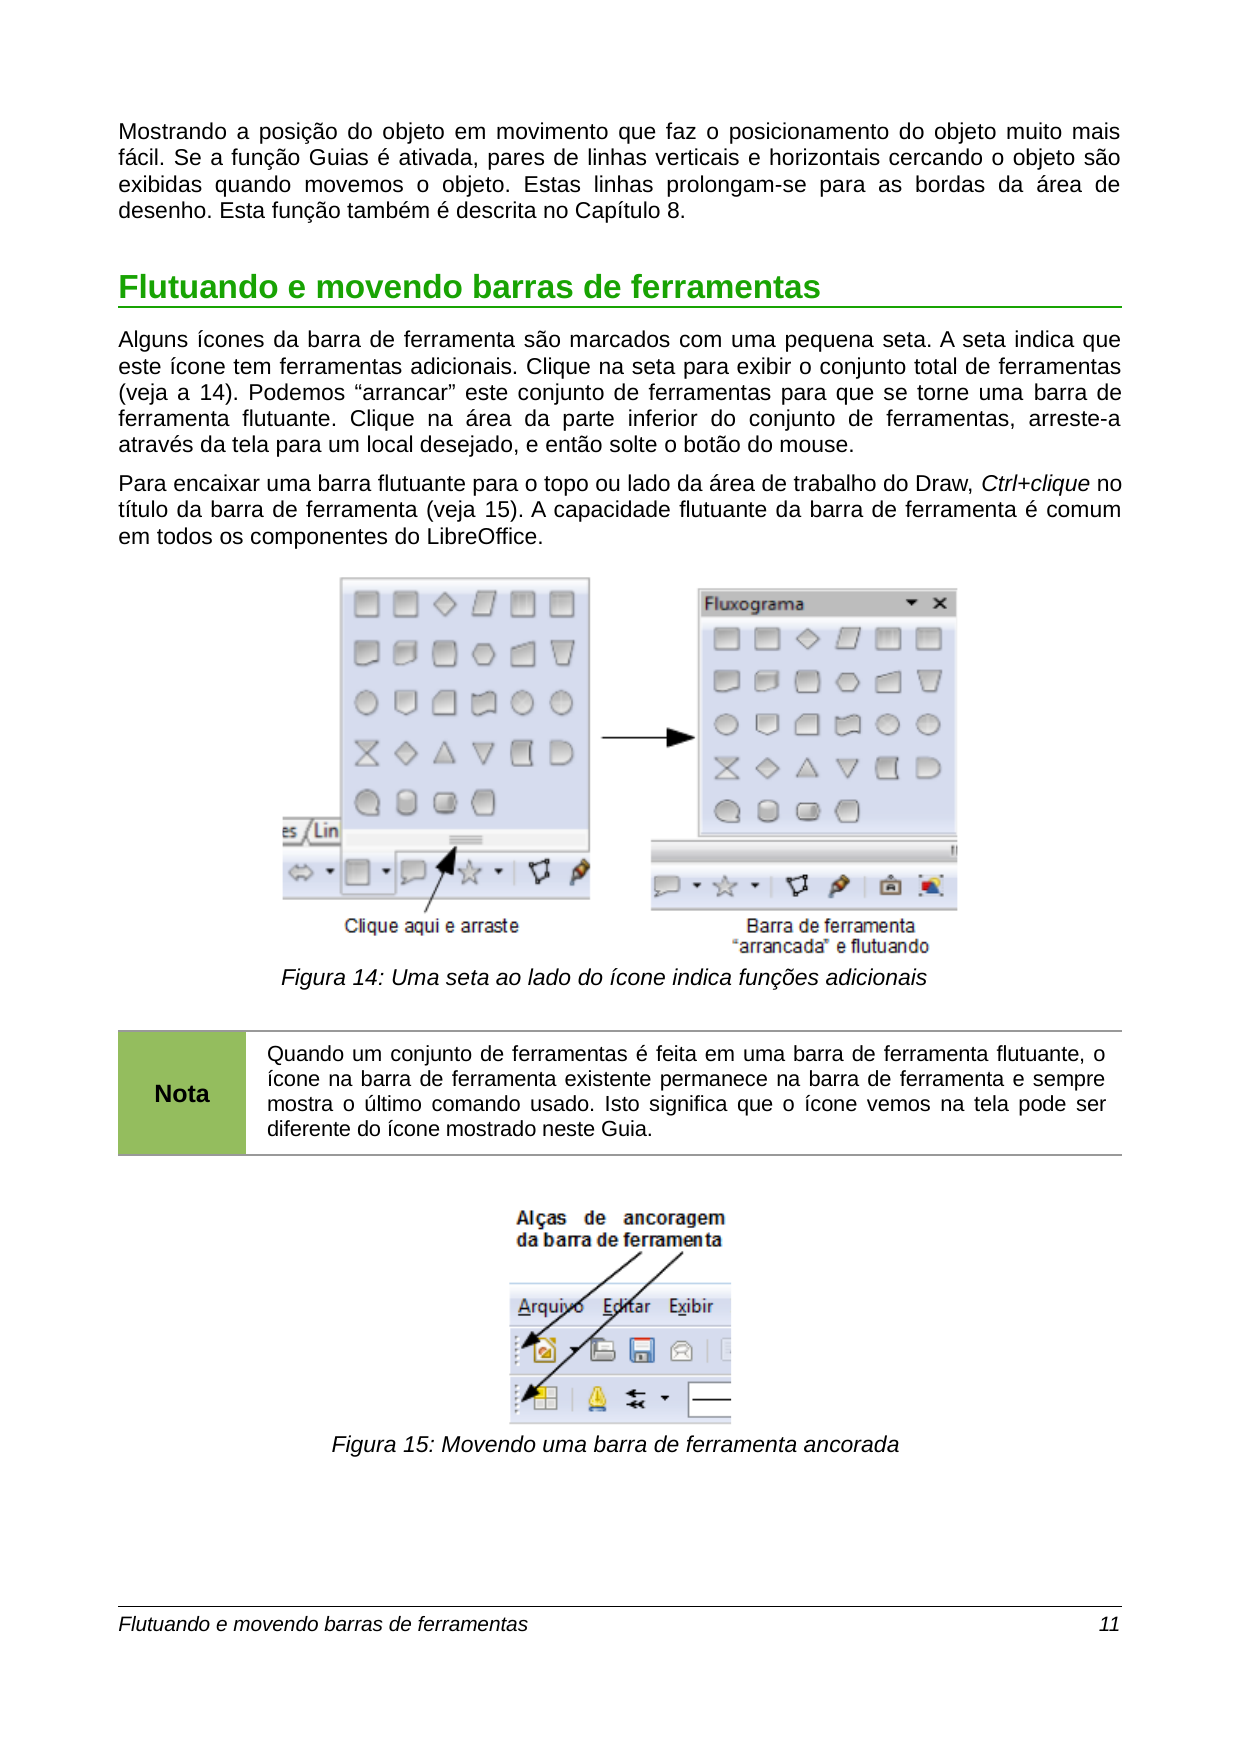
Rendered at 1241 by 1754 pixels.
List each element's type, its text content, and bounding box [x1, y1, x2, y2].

table_header Quando um conjunto de ferramentas é feita em uma barra de ferramenta flutuante, o ícone na barra de ferramenta existente permanece na barra de ferramenta e sempre mostra o último comando usado. Isto significa que o ícone vemos na tela pode ser diferente do ícone mostrado neste Guia. [246, 1032, 1122, 1154]
text Para encaixar uma barra flutuante para o topo ou lado da área de trabalho do Draw, Ctrl+clique no título da barra de ferramenta (veja Figura 15). A capacidade flutuante da barra de ferramenta é comum em todos os componentes do LibreOffice. [118, 470, 1122, 549]
text Alguns ícones da barra de ferramenta são marcados com uma pequena seta. A seta indica que este ícone tem ferramentas adicionais. Clique na seta para exibir o conjunto total de ferramentas (veja a Figura 14). Podemos “arrancar” este conjunto de ferramentas para que se torne uma barra de ferramenta flutuante. Clique na área da parte inferior do conjunto de ferramentas, arreste-a através da tela para um local desejado, e então solte o botão do mouse. [118, 326, 1122, 458]
text Mostrando a posição do objeto em movimento que faz o posicionamento do objeto muito mais fácil. Se a função Guias é ativada, pares de linhas verticais e horizontais cercando o objeto são exibidas quando movemos o objeto. Estas linhas prolongam-se para as bordas da área de desenho. Esta função também é descrita no Capítulo 8. [118, 118, 1122, 223]
picture [282, 576, 958, 961]
picture [509, 1206, 732, 1429]
text Figura 15: Movendo uma barra de ferramenta ancorada [331, 1204, 909, 1458]
subtitle Flutuando e movendo barras de ferramentas [118, 267, 1122, 306]
text Figura 14: Uma seta ao lado do ícone indica funções adicionais [281, 574, 959, 990]
table_header Nota [118, 1032, 246, 1154]
